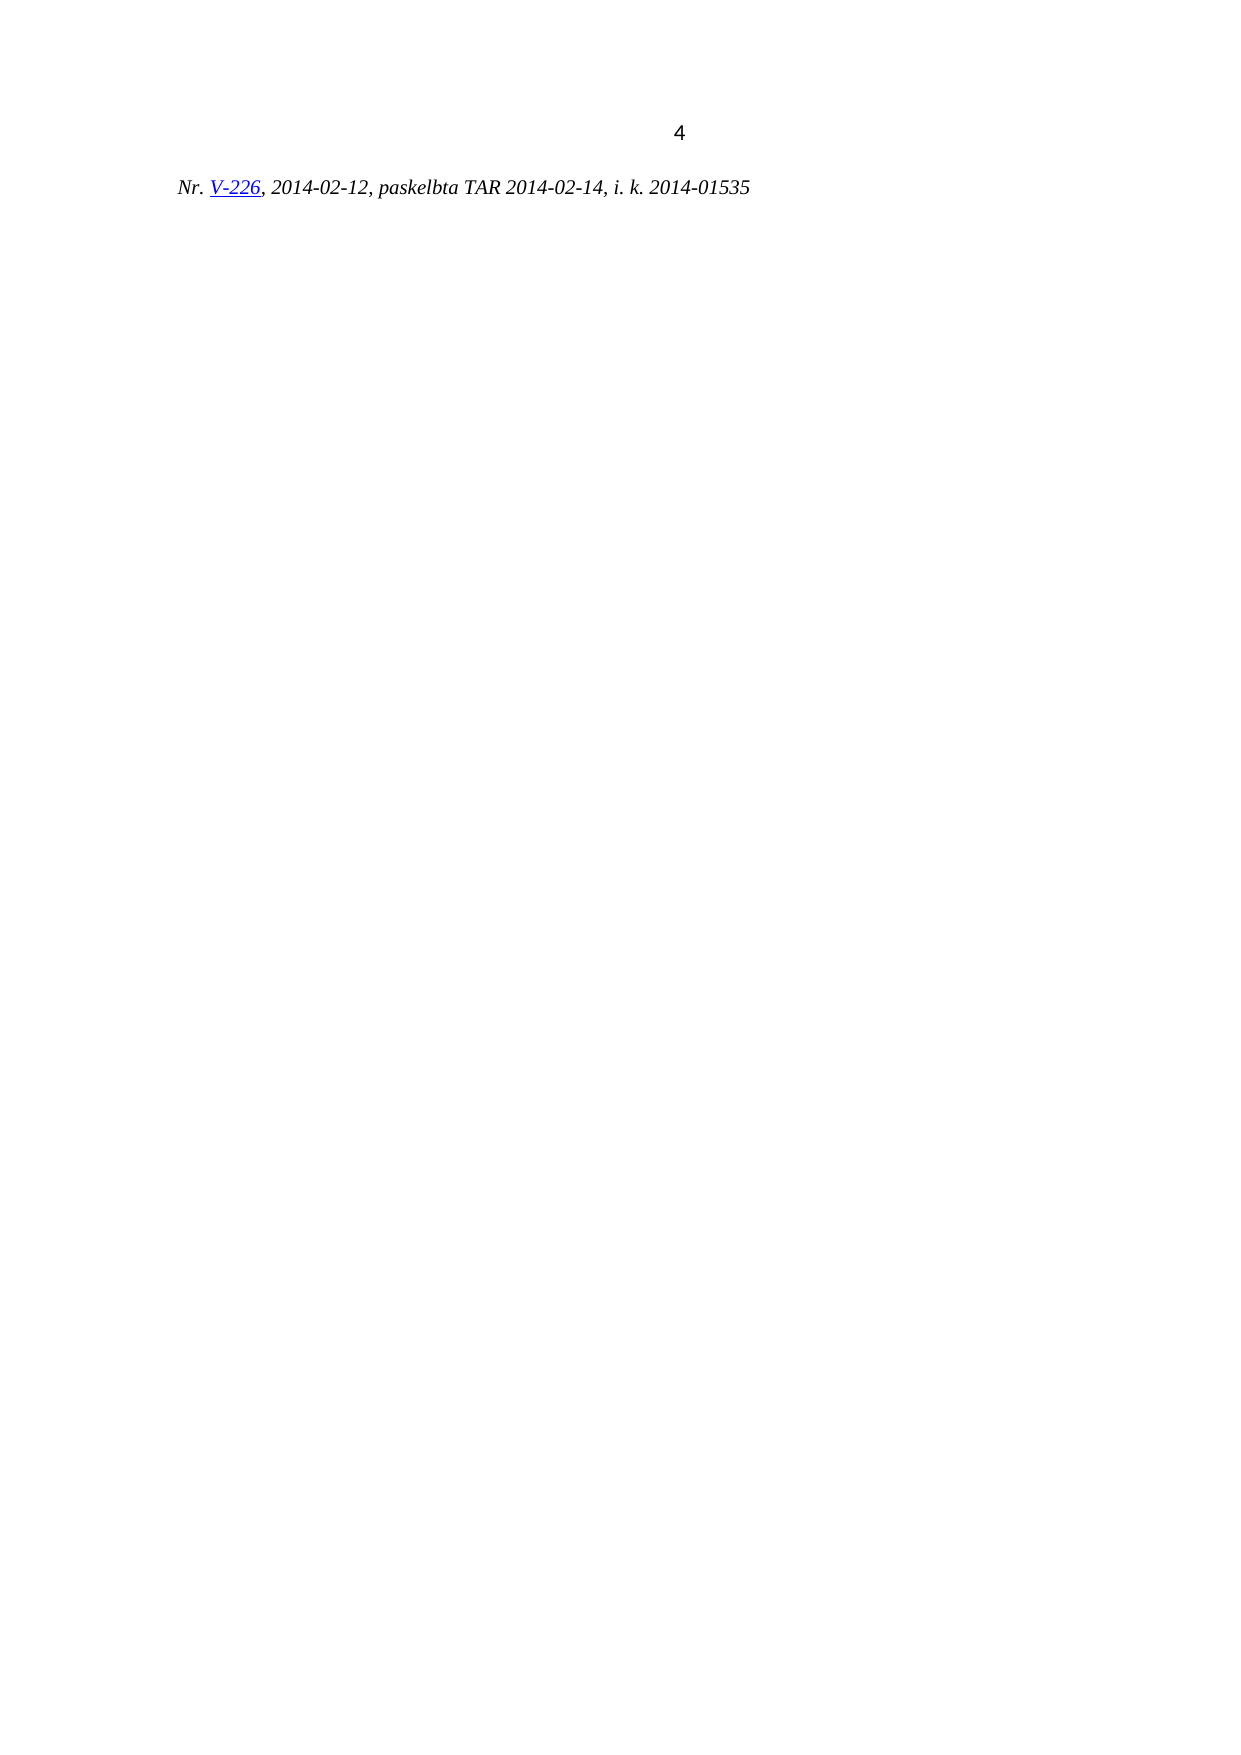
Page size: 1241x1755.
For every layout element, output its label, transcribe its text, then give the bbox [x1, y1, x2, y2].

text Nr. V-226, 2014-02-12, paskelbta TAR 2014-02-14, i. k. 2014-01535 [177, 175, 1181, 199]
